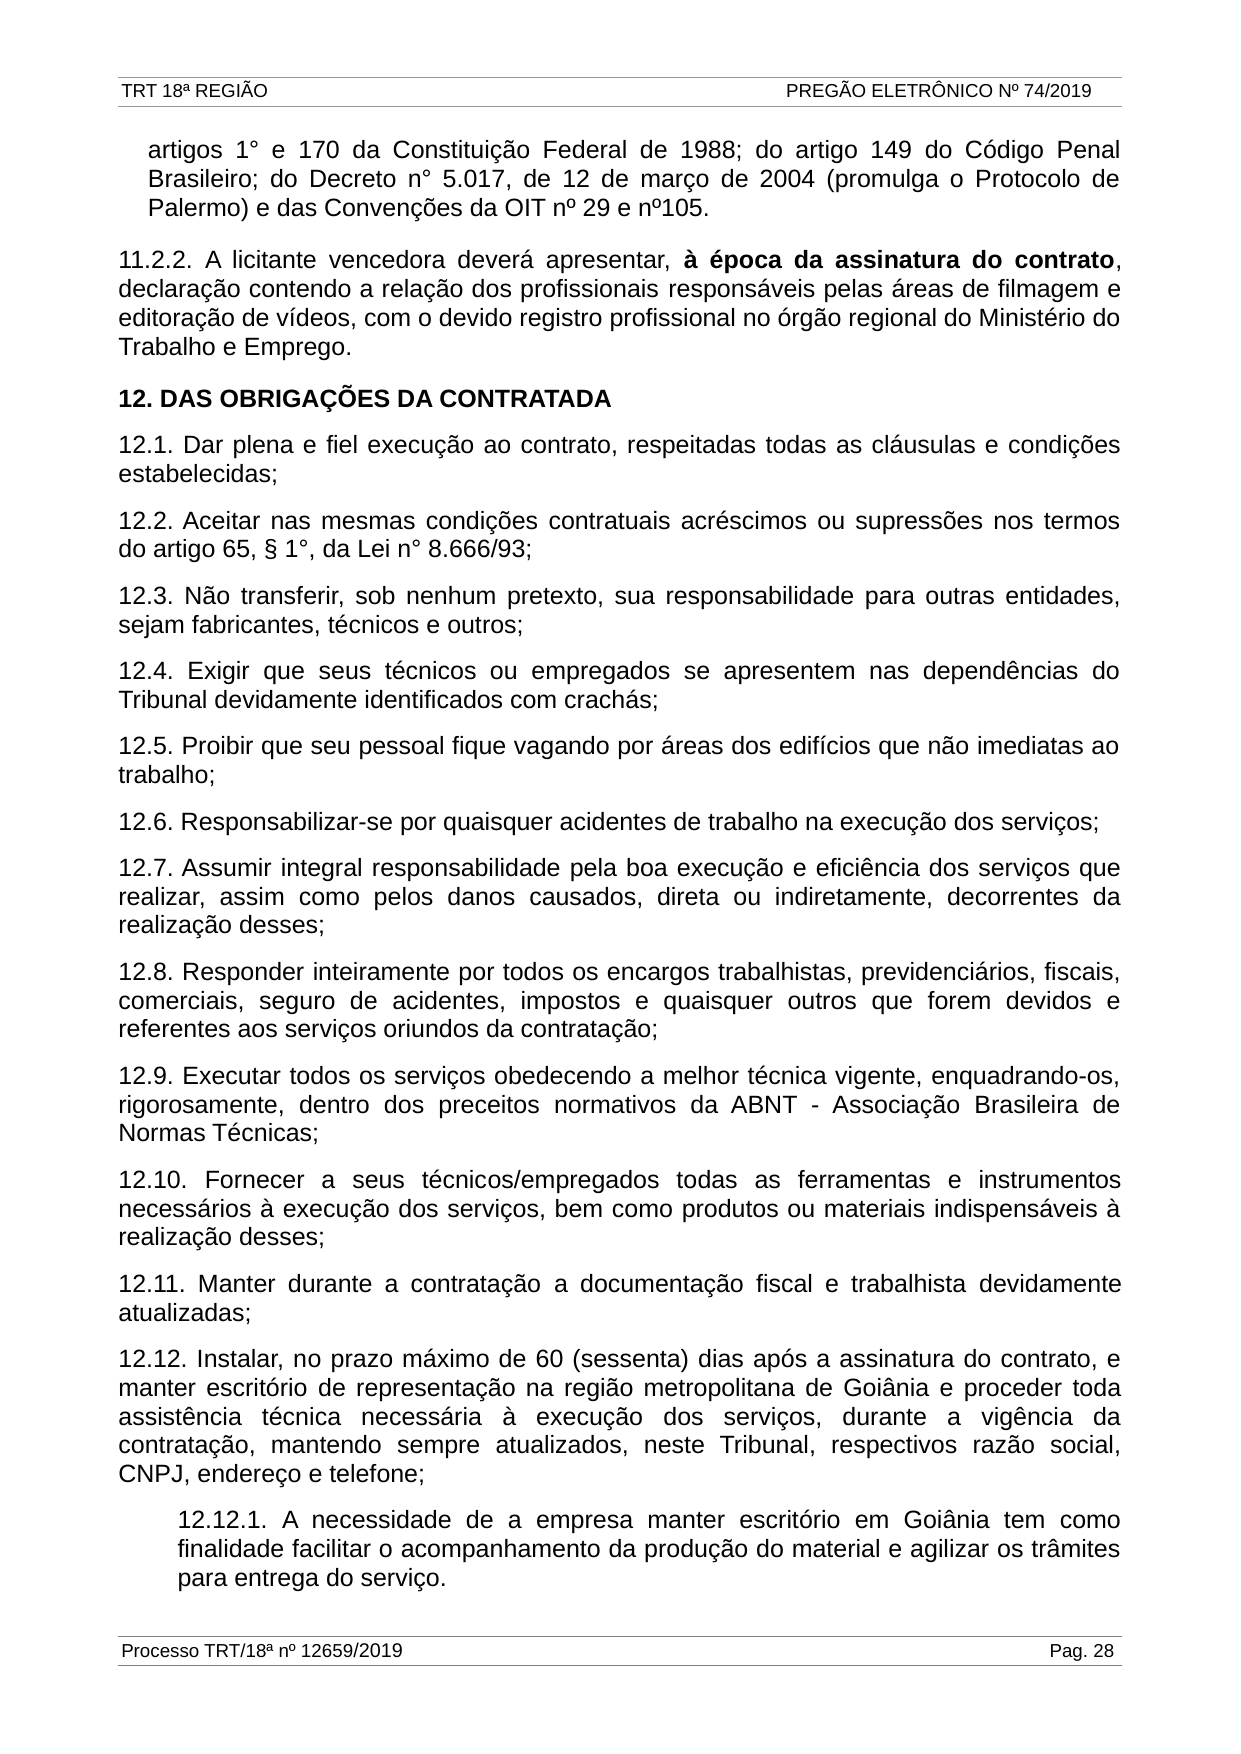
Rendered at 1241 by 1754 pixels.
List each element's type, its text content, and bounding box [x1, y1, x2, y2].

text 12.4. Exigir que seus técnicos ou empregados se apresentem nas dependências do Tribunal devidamente identificados com crachás; [118, 656, 1122, 714]
text 11.2.2. A licitante vencedora deverá apresentar, à época da assinatura do contrato, declaração contendo a relação dos profissionais responsáveis pelas áreas de filmagem e editoração de vídeos, com o devido registro profissional no órgão regional do Ministério do Trabalho e Emprego. [118, 245, 1122, 360]
text 12.12. Instalar, no prazo máximo de 60 (sessenta) dias após a assinatura do contrato, e manter escritório de representação na região metropolitana de Goiânia e proceder toda assistência técnica necessária à execução dos serviços, durante a vigência da contratação, mantendo sempre atualizados, neste Tribunal, respectivos razão social, CNPJ, endereço e telefone; [118, 1344, 1122, 1488]
text 12.5. Proibir que seu pessoal fique vagando por áreas dos edifícios que não imediatas ao trabalho; [118, 731, 1122, 789]
text 12.8. Responder inteiramente por todos os encargos trabalhistas, previdenciários, fiscais, comerciais, seguro de acidentes, impostos e quaisquer outros que forem devidos e referentes aos serviços oriundos da contratação; [118, 957, 1122, 1043]
text 12.3. Não transferir, sob nenhum pretexto, sua responsabilidade para outras entidades, sejam fabricantes, técnicos e outros; [118, 581, 1122, 638]
text 12.6. Responsabilizar-se por quaisquer acidentes de trabalho na execução dos serviços; [118, 807, 1122, 835]
text 12. DAS OBRIGAÇÕES DA CONTRATADA [118, 384, 1122, 413]
text 12.2. Aceitar nas mesmas condições contratuais acréscimos ou supressões nos termos do artigo 65, § 1°, da Lei n° 8.666/93; [118, 506, 1122, 563]
text artigos 1° e 170 da Constituição Federal de 1988; do artigo 149 do Código Penal Brasileiro; do Decreto n° 5.017, de 12 de março de 2004 (promulga o Protocolo de Palermo) e das Convenções da OIT nº 29 e nº105. [148, 136, 1122, 222]
text 12.1. Dar plena e fiel execução ao contrato, respeitadas todas as cláusulas e condições estabelecidas; [118, 431, 1122, 488]
text 12.7. Assumir integral responsabilidade pela boa execução e eficiência dos serviços que realizar, assim como pelos danos causados, direta ou indiretamente, decorrentes da realização desses; [118, 853, 1122, 939]
text 12.9. Executar todos os serviços obedecendo a melhor técnica vigente, enquadrando-os, rigorosamente, dentro dos preceitos normativos da ABNT - Associação Brasileira de Normas Técnicas; [118, 1061, 1122, 1147]
text 12.12.1. A necessidade de a empresa manter escritório em Goiânia tem como finalidade facilitar o acompanhamento da produção do material e agilizar os trâmites para entrega do serviço. [177, 1506, 1122, 1592]
text 12.11. Manter durante a contratação a documentação fiscal e trabalhista devidamente atualizadas; [118, 1269, 1122, 1326]
text 12.10. Fornecer a seus técnicos/empregados todas as ferramentas e instrumentos necessários à execução dos serviços, bem como produtos ou materiais indispensáveis à realização desses; [118, 1165, 1122, 1251]
